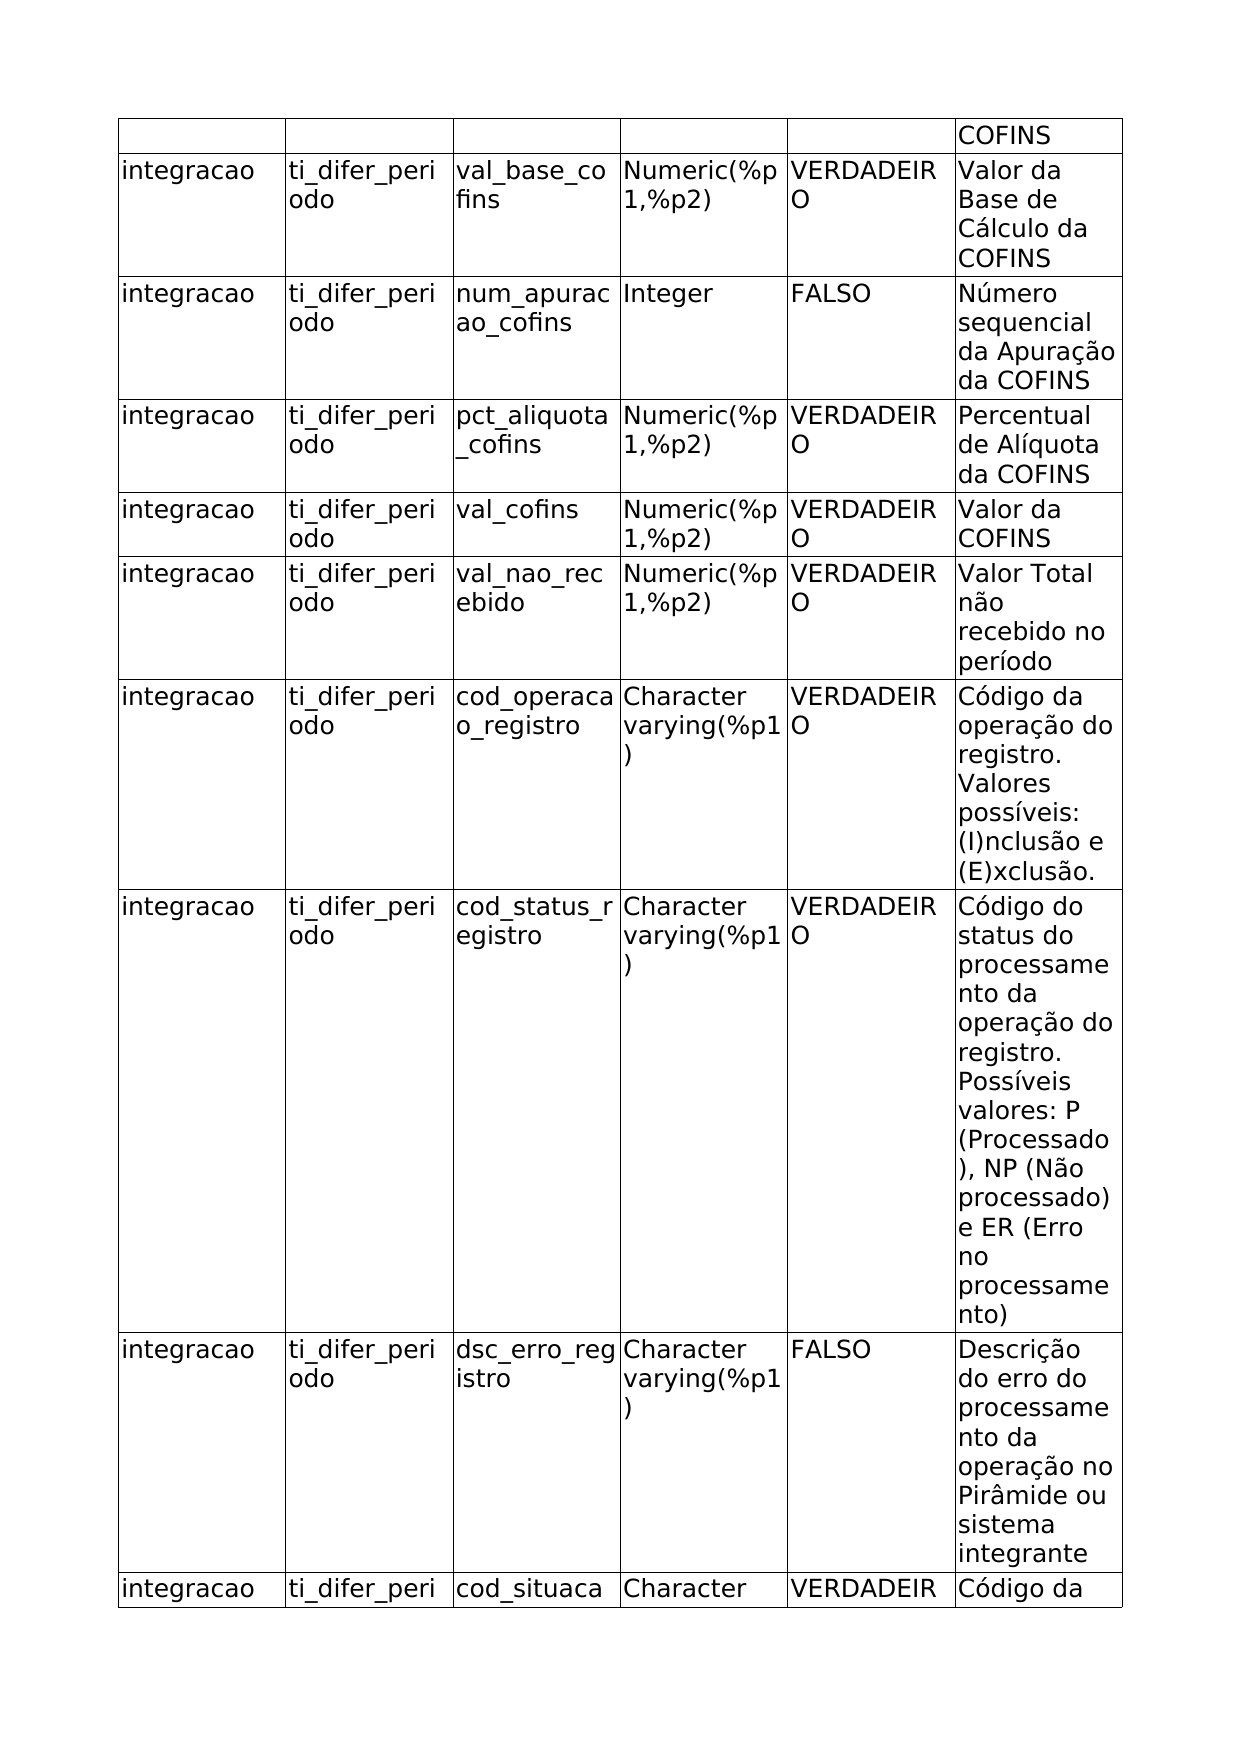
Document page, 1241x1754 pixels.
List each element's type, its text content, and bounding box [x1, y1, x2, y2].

table_cell VERDADEIRO [788, 890, 955, 1332]
table_cell Numeric(%p1,%p2) [621, 493, 787, 556]
table_cell Numeric(%p1,%p2) [621, 557, 787, 679]
table_cell ti_difer_periodo [286, 154, 453, 276]
table_cell Character varying(%p1) [621, 680, 787, 889]
table_cell Character varying(%p1) [621, 890, 787, 1332]
table_cell ti_difer_periodo [286, 277, 453, 398]
table_cell ti_difer_periodo [286, 680, 453, 889]
table_cell integracao [119, 890, 285, 1332]
table_cell integracao [119, 1333, 285, 1572]
table_cell integracao [119, 400, 285, 492]
table_cell [286, 119, 453, 153]
table_cell VERDADEIRO [788, 557, 955, 679]
table_cell Descrição do erro do processamento da operação no Pirâmide ou sistema integrante [956, 1333, 1122, 1572]
table_cell ti_difer_periodo [286, 557, 453, 679]
table_cell Código do status do processamento da operação do registro. Possíveis valores: P (Processado), NP (Não processado) e ER (Erro no processamento) [956, 890, 1122, 1332]
table_cell integracao [119, 154, 285, 276]
table_cell Valor da COFINS [956, 493, 1122, 556]
table_cell COFINS [956, 119, 1122, 153]
table_cell ti_difer_periodo [286, 400, 453, 492]
table_cell pct_aliquota_cofins [454, 400, 620, 492]
table_cell Código da operação do registro. Valores possíveis: (I)nclusão e (E)xclusão. [956, 680, 1122, 889]
table_cell ti_difer_periodo [286, 890, 453, 1332]
table_cell val_nao_recebido [454, 557, 620, 679]
table_cell [788, 119, 955, 153]
table_cell Character varying(%p1) [621, 1333, 787, 1572]
table_cell Numeric(%p1,%p2) [621, 154, 787, 276]
table_cell ti_difer_peri [286, 1573, 453, 1607]
table_cell Integer [621, 277, 787, 398]
table_cell integracao [119, 557, 285, 679]
table_cell VERDADEIRO [788, 400, 955, 492]
table_cell ti_difer_periodo [286, 493, 453, 556]
table_cell integracao [119, 1573, 285, 1607]
table_cell num_apuracao_cofins [454, 277, 620, 398]
table_cell integracao [119, 493, 285, 556]
table_cell Character [621, 1573, 787, 1607]
table_cell cod_situaca [454, 1573, 620, 1607]
table_cell ti_difer_periodo [286, 1333, 453, 1572]
table_cell Número sequencial da Apuração da COFINS [956, 277, 1122, 398]
table_cell VERDADEIR [788, 1573, 955, 1607]
table_cell Percentual de Alíquota da COFINS [956, 400, 1122, 492]
table_cell Valor da Base de Cálculo da COFINS [956, 154, 1122, 276]
table_cell FALSO [788, 1333, 955, 1572]
table_cell Numeric(%p1,%p2) [621, 400, 787, 492]
table_cell FALSO [788, 277, 955, 398]
table_cell [621, 119, 787, 153]
table_cell cod_status_registro [454, 890, 620, 1332]
table_cell [454, 119, 620, 153]
table_cell VERDADEIRO [788, 154, 955, 276]
table_cell cod_operacao_registro [454, 680, 620, 889]
table_cell Código da [956, 1573, 1122, 1607]
table_cell dsc_erro_registro [454, 1333, 620, 1572]
table_cell val_base_cofins [454, 154, 620, 276]
table_cell integracao [119, 277, 285, 398]
table_cell val_cofins [454, 493, 620, 556]
table_cell VERDADEIRO [788, 493, 955, 556]
table_cell integracao [119, 680, 285, 889]
table_cell Valor Total não recebido no período [956, 557, 1122, 679]
table_cell [119, 119, 285, 153]
table_cell VERDADEIRO [788, 680, 955, 889]
